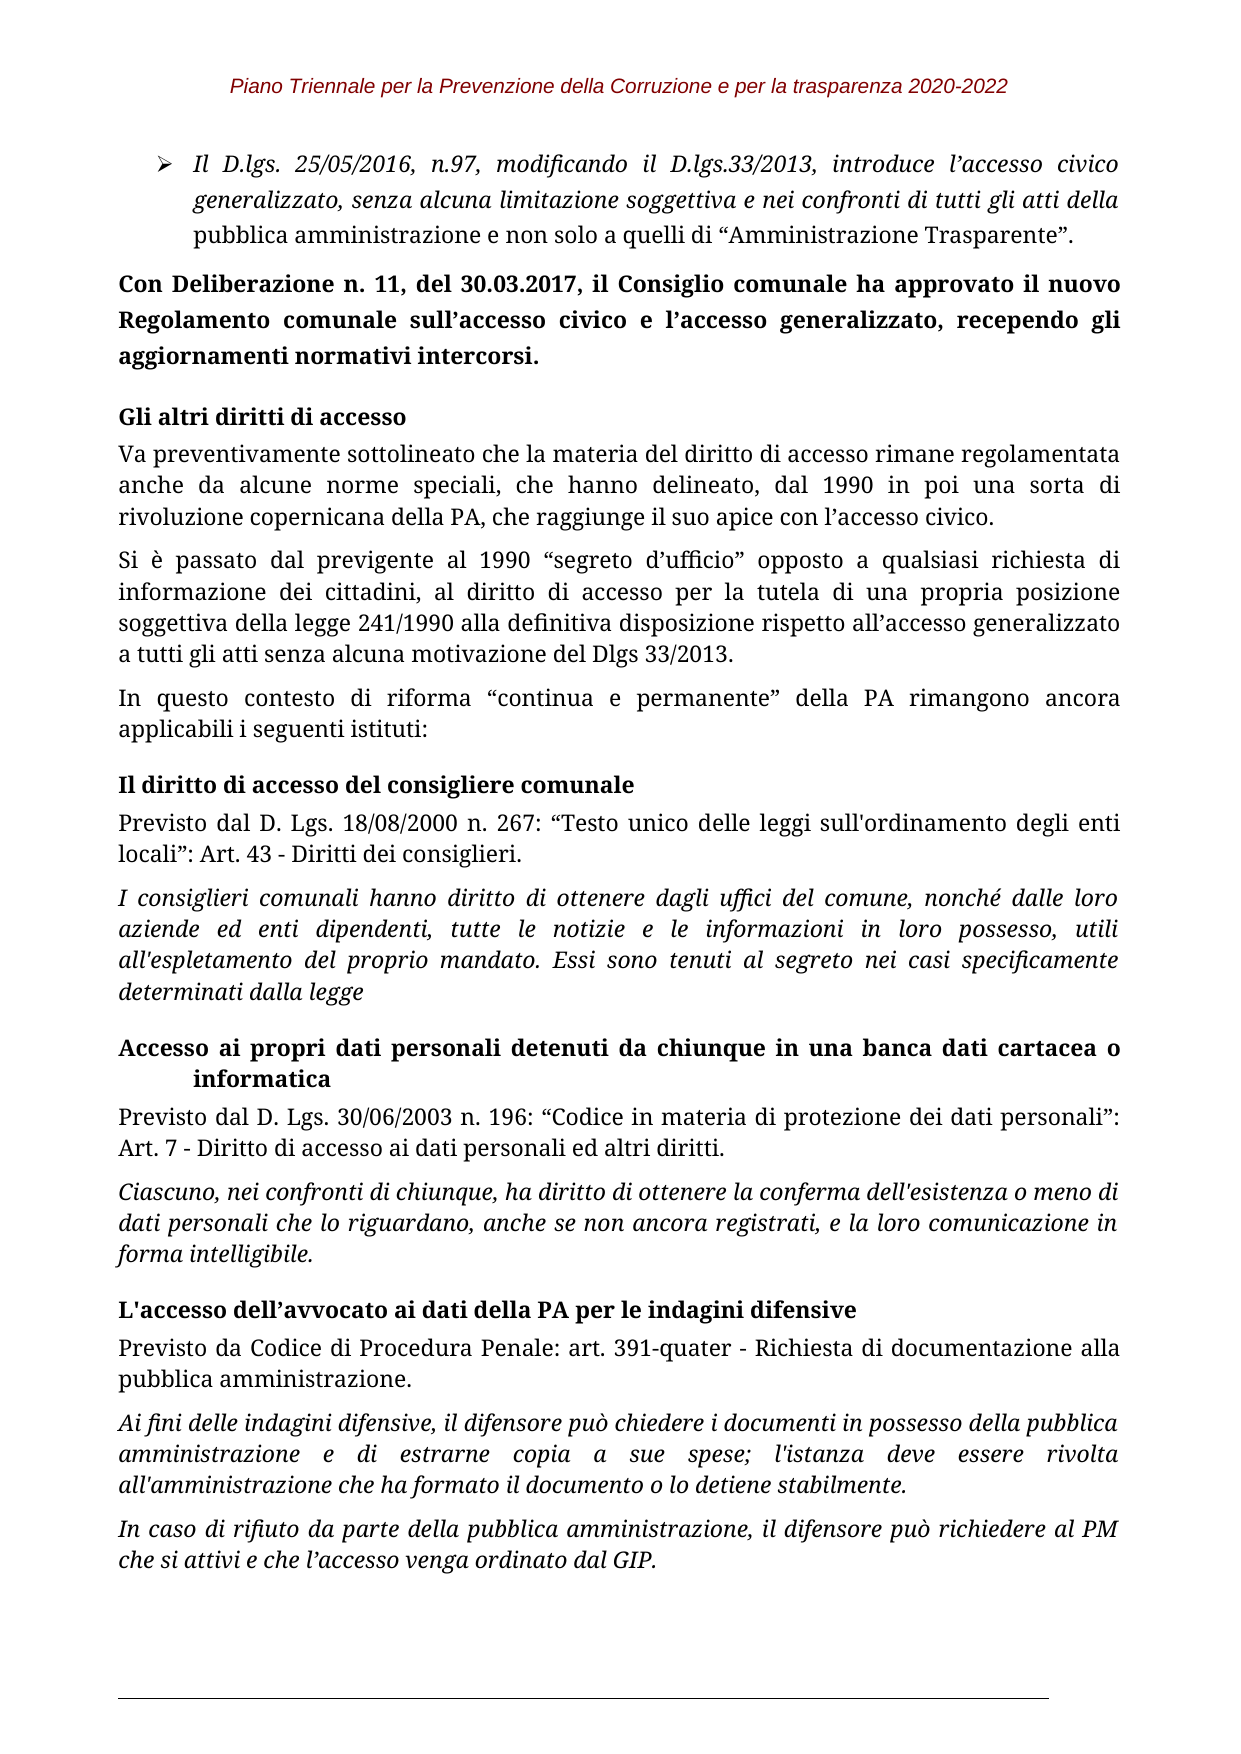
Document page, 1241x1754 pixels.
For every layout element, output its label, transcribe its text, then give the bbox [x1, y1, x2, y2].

text Si è passato dal previgente al 1990 “segreto d’ufficio” opposto a qualsiasi richiesta di informazione dei cittadini, al diritto di accesso per la tutela di una propria posizione soggettiva della legge 241/1990 alla definitiva disposizione rispetto all’accesso generalizzato a tutti gli atti senza alcuna motivazione del Dlgs 33/2013. [118, 544, 1122, 669]
subtitle Gli altri diritti di accesso [118, 401, 1122, 432]
text Previsto da Codice di Procedura Penale: art. 391-quater - Richiesta di documentazione alla pubblica amministrazione. [118, 1332, 1122, 1394]
subtitle Accesso ai propri dati personali detenuti da chiunque in una banca dati cartacea o informatica [118, 1032, 1122, 1094]
text Previsto dal D. Lgs. 30/06/2003 n. 196: “Codice in materia di protezione dei dati personali”: Art. 7 - Diritto di accesso ai dati personali ed altri diritti. [118, 1101, 1122, 1163]
text Va preventivamente sottolineato che la materia del diritto di accesso rimane regolamentata anche da alcune norme speciali, che hanno delineato, dal 1990 in poi una sorta di rivoluzione copernicana della PA, che raggiunge il suo apice con l’accesso civico. [118, 438, 1122, 532]
text Con Deliberazione n. 11, del 30.03.2017, il Consiglio comunale ha approvato il nuovo Regolamento comunale sull’accesso civico e l’accesso generalizzato, recependo gli aggiornamenti normativi intercorsi. [118, 268, 1122, 371]
text In questo contesto di riforma “continua e permanente” della PA rimangono ancora applicabili i seguenti istituti: [118, 682, 1122, 744]
list Il D.lgs. 25/05/2016, n.97, modificando il D.lgs.33/2013, introduce l’accesso civico generalizzato, senza alcuna limitazione soggettiva e nei confronti di tutti gli atti della pubblica amministrazione e non solo a quelli di “Amministrazione Trasparente”. [156, 148, 1122, 251]
subtitle L'accesso dell’avvocato ai dati della PA per le indagini difensive [118, 1294, 1122, 1326]
text I consiglieri comunali hanno diritto di ottenere dagli uffici del comune, nonché dalle loro aziende ed enti dipendenti, tutte le notizie e le informazioni in loro possesso, utili all'espletamento del proprio mandato. Essi sono tenuti al segreto nei casi specificamente determinati dalla legge [118, 882, 1122, 1007]
text Ai fini delle indagini difensive, il difensore può chiedere i documenti in possesso della pubblica amministrazione e di estrarne copia a sue spese; l'istanza deve essere rivolta all'amministrazione che ha formato il documento o lo detiene stabilmente. [118, 1407, 1122, 1501]
subtitle Il diritto di accesso del consigliere comunale [118, 769, 1122, 801]
text In caso di rifiuto da parte della pubblica amministrazione, il difensore può richiedere al PM che si attivi e che l’accesso venga ordinato dal GIP. [118, 1513, 1122, 1576]
text Previsto dal D. Lgs. 18/08/2000 n. 267: “Testo unico delle leggi sull'ordinamento degli enti locali”: Art. 43 - Diritti dei consiglieri. [118, 807, 1122, 869]
text Ciascuno, nei confronti di chiunque, ha diritto di ottenere la conferma dell'esistenza o meno di dati personali che lo riguardano, anche se non ancora registrati, e la loro comunicazione in forma intelligibile. [118, 1176, 1122, 1269]
